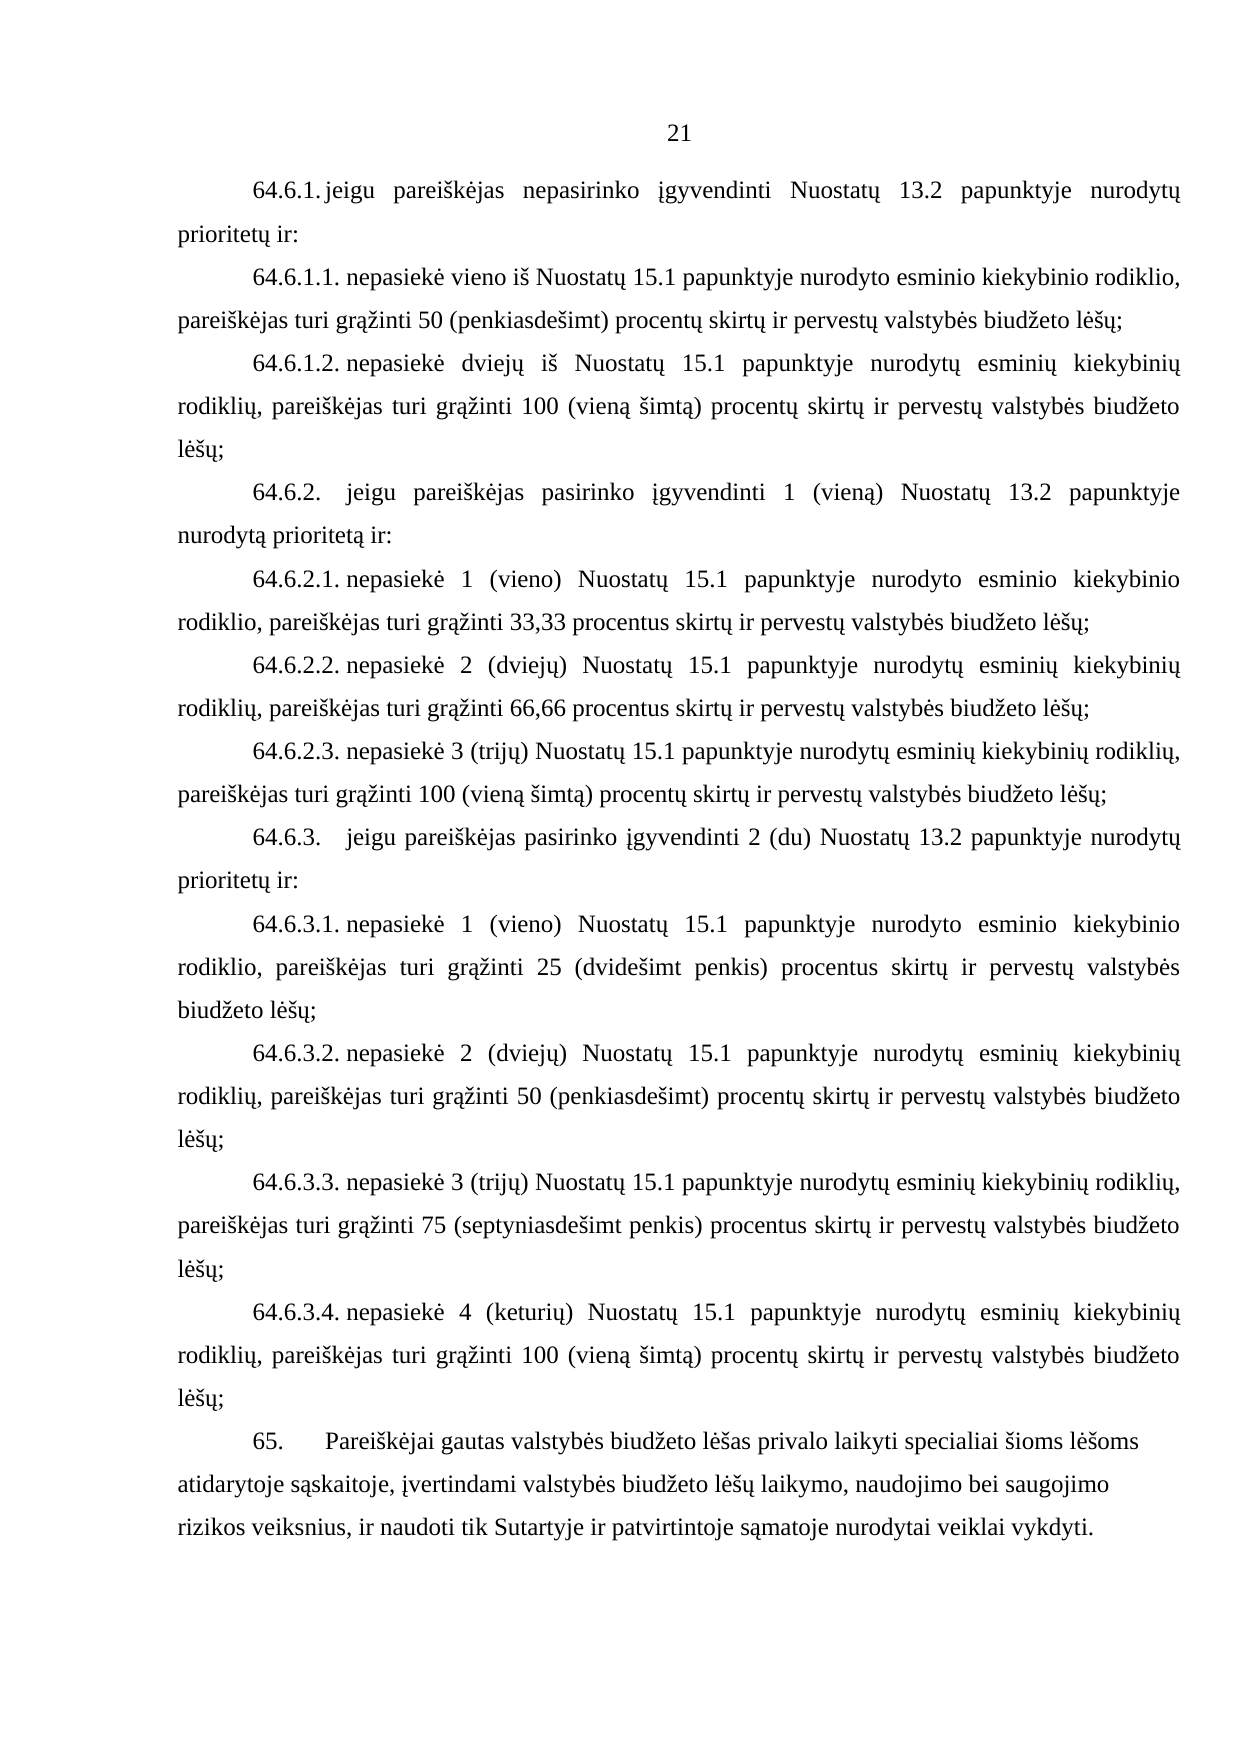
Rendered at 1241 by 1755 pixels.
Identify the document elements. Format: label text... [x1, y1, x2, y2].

text 64.6.1.1. nepasiekė vieno iš Nuostatų 15.1 papunktyje nurodyto esminio kiekybinio rodiklio, pareiškėjas turi grąžinti 50 (penkiasdešimt) procentų skirtų ir pervestų valstybės biudžeto lėšų; [177, 262, 1181, 334]
text 64.6.2.1. nepasiekė 1 (vieno) Nuostatų 15.1 papunktyje nurodyto esminio kiekybinio rodiklio, pareiškėjas turi grąžinti 33,33 procentus skirtų ir pervestų valstybės biudžeto lėšų; [177, 564, 1181, 636]
text 64.6.3.3. nepasiekė 3 (trijų) Nuostatų 15.1 papunktyje nurodytų esminių kiekybinių rodiklių, pareiškėjas turi grąžinti 75 (septyniasdešimt penkis) procentus skirtų ir pervestų valstybės biudžeto lėšų; [177, 1167, 1181, 1282]
text 64.6.3.4. nepasiekė 4 (keturių) Nuostatų 15.1 papunktyje nurodytų esminių kiekybinių rodiklių, pareiškėjas turi grąžinti 100 (vieną šimtą) procentų skirtų ir pervestų valstybės biudžeto lėšų; [177, 1297, 1181, 1412]
text 64.6.2.2. nepasiekė 2 (dviejų) Nuostatų 15.1 papunktyje nurodytų esminių kiekybinių rodiklių, pareiškėjas turi grąžinti 66,66 procentus skirtų ir pervestų valstybės biudžeto lėšų; [177, 650, 1181, 722]
text 64.6.2.3. nepasiekė 3 (trijų) Nuostatų 15.1 papunktyje nurodytų esminių kiekybinių rodiklių, pareiškėjas turi grąžinti 100 (vieną šimtą) procentų skirtų ir pervestų valstybės biudžeto lėšų; [177, 736, 1181, 808]
text 64.6.3.1. nepasiekė 1 (vieno) Nuostatų 15.1 papunktyje nurodyto esminio kiekybinio rodiklio, pareiškėjas turi grąžinti 25 (dvidešimt penkis) procentus skirtų ir pervestų valstybės biudžeto lėšų; [177, 909, 1181, 1024]
text 64.6.2. jeigu pareiškėjas pasirinko įgyvendinti 1 (vieną) Nuostatų 13.2 papunktyje nurodytą prioritetą ir: [177, 477, 1181, 549]
text 64.6.1.2. nepasiekė dviejų iš Nuostatų 15.1 papunktyje nurodytų esminių kiekybinių rodiklių, pareiškėjas turi grąžinti 100 (vieną šimtą) procentų skirtų ir pervestų valstybės biudžeto lėšų; [177, 348, 1181, 463]
text 64.6.3.2. nepasiekė 2 (dviejų) Nuostatų 15.1 papunktyje nurodytų esminių kiekybinių rodiklių, pareiškėjas turi grąžinti 50 (penkiasdešimt) procentų skirtų ir pervestų valstybės biudžeto lėšų; [177, 1038, 1181, 1153]
text 64.6.3. jeigu pareiškėjas pasirinko įgyvendinti 2 (du) Nuostatų 13.2 papunktyje nurodytų prioritetų ir: [177, 822, 1181, 894]
text 64.6.1. jeigu pareiškėjas nepasirinko įgyvendinti Nuostatų 13.2 papunktyje nurodytų prioritetų ir: [177, 176, 1181, 247]
text 65. Pareiškėjai gautas valstybės biudžeto lėšas privalo laikyti specialiai šioms lėšoms atidarytoje sąskaitoje, įvertindami valstybės biudžeto lėšų laikymo, naudojimo bei saugojimo rizikos veiksnius, ir naudoti tik Sutartyje ir patvirtintoje sąmatoje nurodytai veiklai vykdyti. [177, 1426, 1181, 1541]
